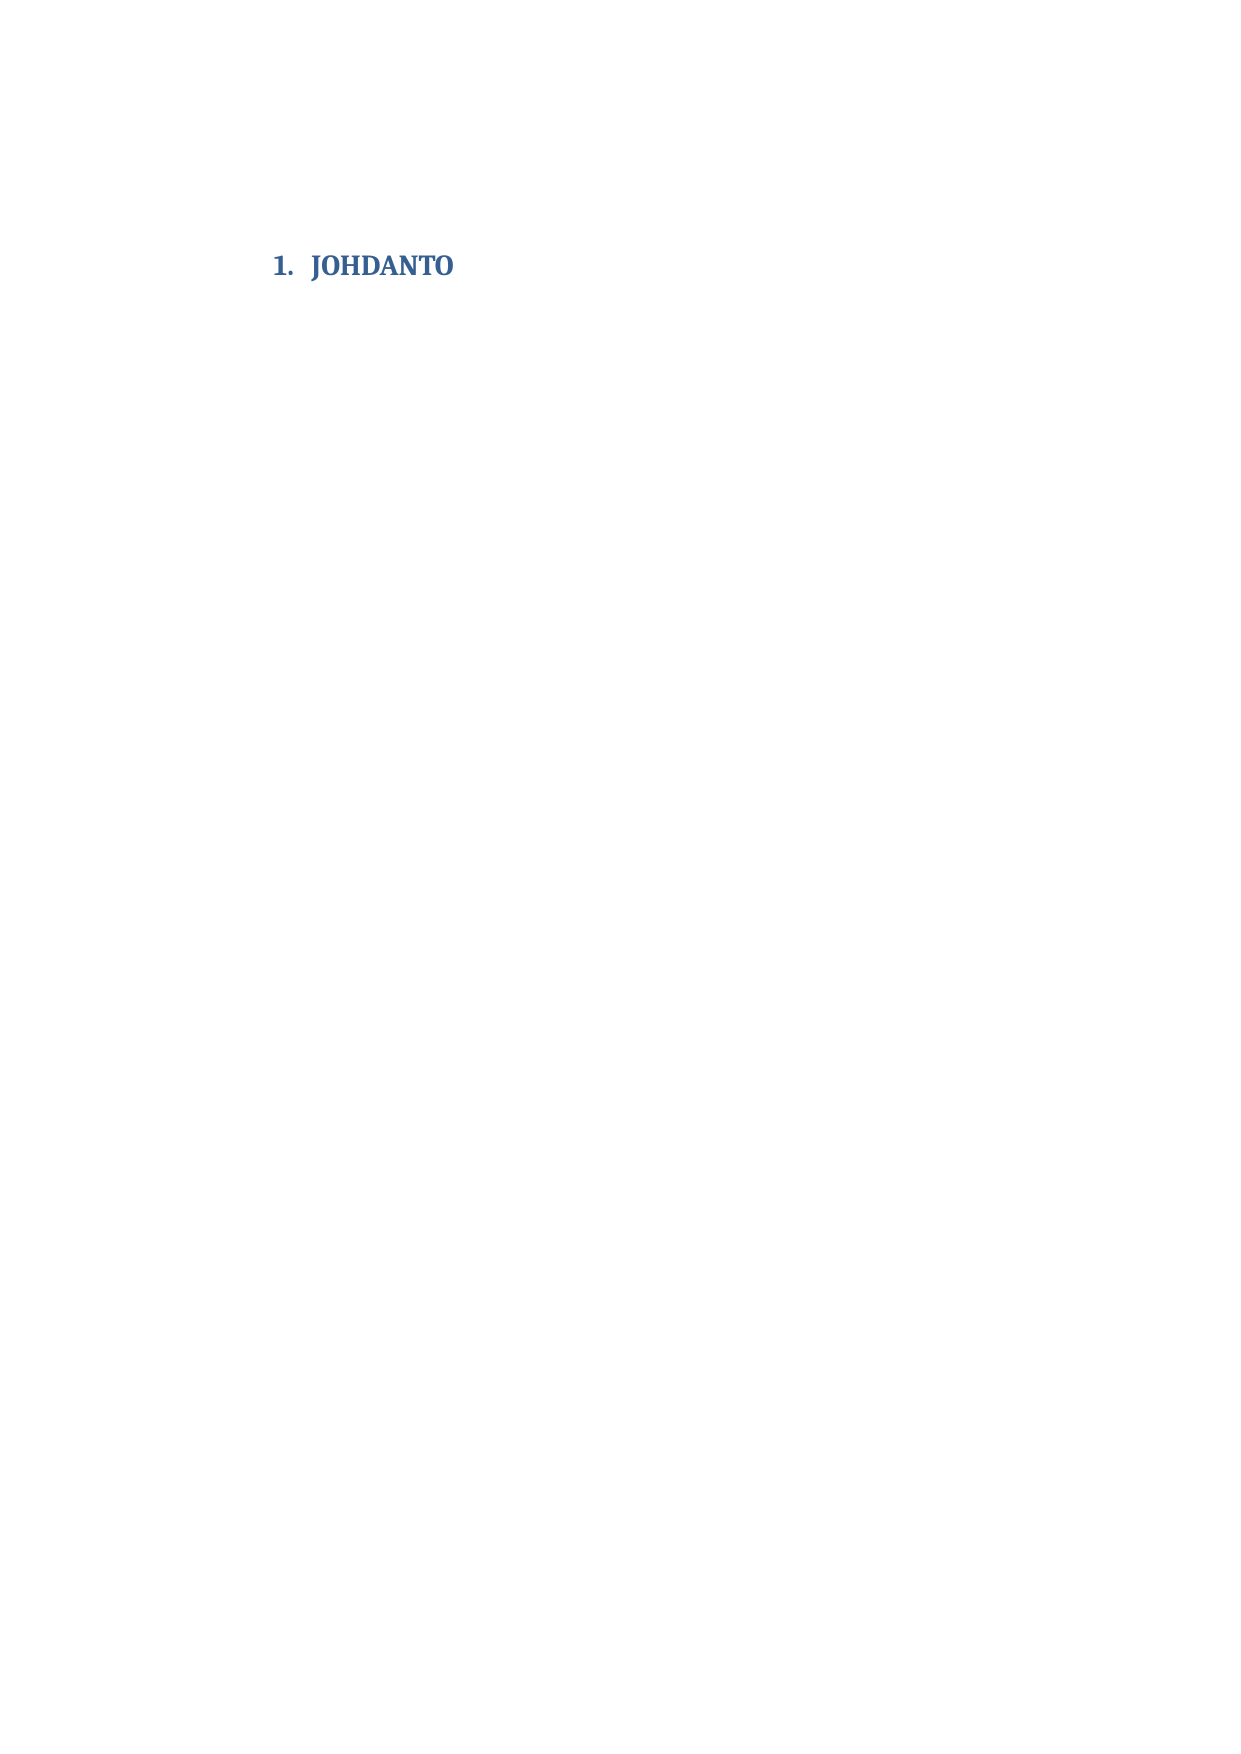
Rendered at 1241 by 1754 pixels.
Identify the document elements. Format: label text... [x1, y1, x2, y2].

subtitle JOHDANTO [274, 249, 1122, 282]
